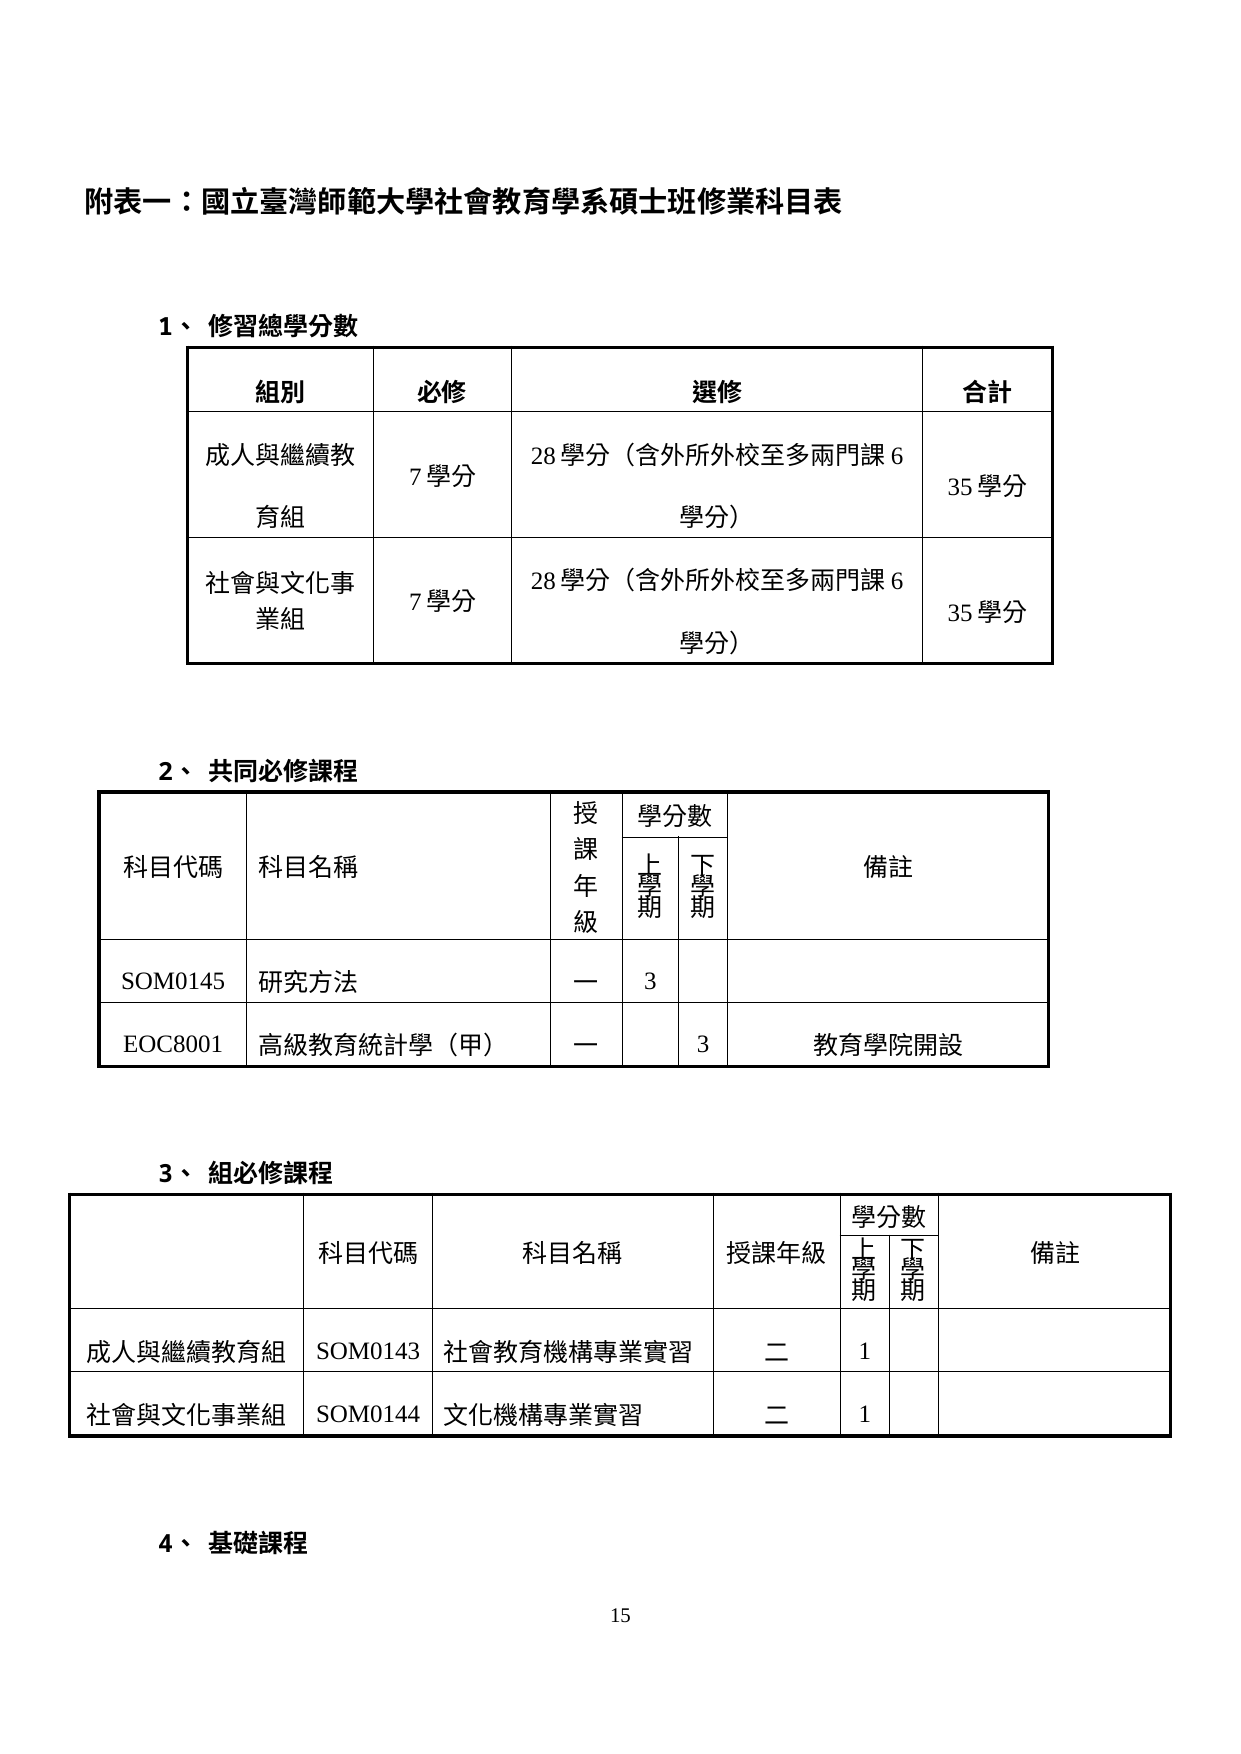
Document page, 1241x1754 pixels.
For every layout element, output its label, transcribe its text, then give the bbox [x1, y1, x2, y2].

table_cell 二 [714, 1309, 840, 1371]
table_cell 成人與繼續教育組 [189, 412, 373, 537]
table_cell 上學期 [841, 1236, 889, 1308]
table_cell [939, 1372, 1169, 1434]
table_header 授課年級 [714, 1196, 840, 1308]
table_cell 二 [714, 1372, 840, 1434]
table_cell 上 學 期 [623, 838, 678, 938]
table_cell 社會與文化事業組 [71, 1372, 303, 1434]
table_cell 社會教育機構專業實習 [433, 1309, 713, 1371]
table_cell 3 [623, 940, 678, 1001]
table_cell [939, 1309, 1169, 1371]
table_cell 社會與文化事業組 [189, 538, 373, 662]
table_cell 3 [679, 1003, 727, 1064]
text 附表一：國立臺灣師範大學社會教育學系碩士班修業科目表 [84, 158, 1053, 221]
list 組必修課程 [158, 1130, 1053, 1193]
table_header [71, 1196, 303, 1308]
table_cell 下 學 期 [679, 838, 727, 938]
table_cell 一 [551, 1003, 622, 1064]
table_cell SOM0144 [304, 1372, 432, 1434]
table_header 科目代碼 [304, 1196, 432, 1308]
table_header 選修 [512, 349, 922, 411]
table_cell [890, 1372, 938, 1434]
table_header 學分數 [623, 794, 727, 836]
list 共同必修課程 [158, 728, 1053, 790]
table_cell [728, 940, 1047, 1001]
table_cell 高級教育統計學（甲） [247, 1003, 550, 1064]
table_cell [890, 1309, 938, 1371]
list 基礎課程 [158, 1500, 1053, 1562]
table_cell SOM0145 [101, 940, 246, 1001]
table_cell 成人與繼續教育組 [71, 1309, 303, 1371]
table_cell 下學期 [890, 1236, 938, 1308]
table_cell 研究方法 [247, 940, 550, 1001]
table_cell 28學分（含外所外校至多兩門課6學分） [512, 538, 922, 662]
table_cell [623, 1003, 678, 1064]
table_cell 一 [551, 940, 622, 1001]
table_cell SOM0143 [304, 1309, 432, 1371]
table_header 授課年級 [551, 794, 622, 938]
table_header 備註 [939, 1196, 1169, 1308]
table_header 合計 [923, 349, 1051, 411]
table_header 科目名稱 [247, 794, 550, 938]
table_cell 1 [841, 1372, 889, 1434]
table_header 組別 [189, 349, 373, 411]
table_cell EOC8001 [101, 1003, 246, 1064]
table_header 科目代碼 [101, 794, 246, 938]
table_cell 35學分 [923, 412, 1051, 537]
table_cell 7學分 [374, 538, 511, 662]
table_header 必修 [374, 349, 511, 411]
table_cell 35學分 [923, 538, 1051, 662]
list 修習總學分數 [158, 283, 1053, 346]
table_cell [679, 940, 727, 1001]
table_header 科目名稱 [433, 1196, 713, 1308]
table_cell 7學分 [374, 412, 511, 537]
table_header 備註 [728, 794, 1047, 938]
table_header 學分數 [841, 1196, 938, 1234]
table_cell 1 [841, 1309, 889, 1371]
table_cell 文化機構專業實習 [433, 1372, 713, 1434]
table_cell 28學分（含外所外校至多兩門課6學分） [512, 412, 922, 537]
table_cell 教育學院開設 [728, 1003, 1047, 1064]
